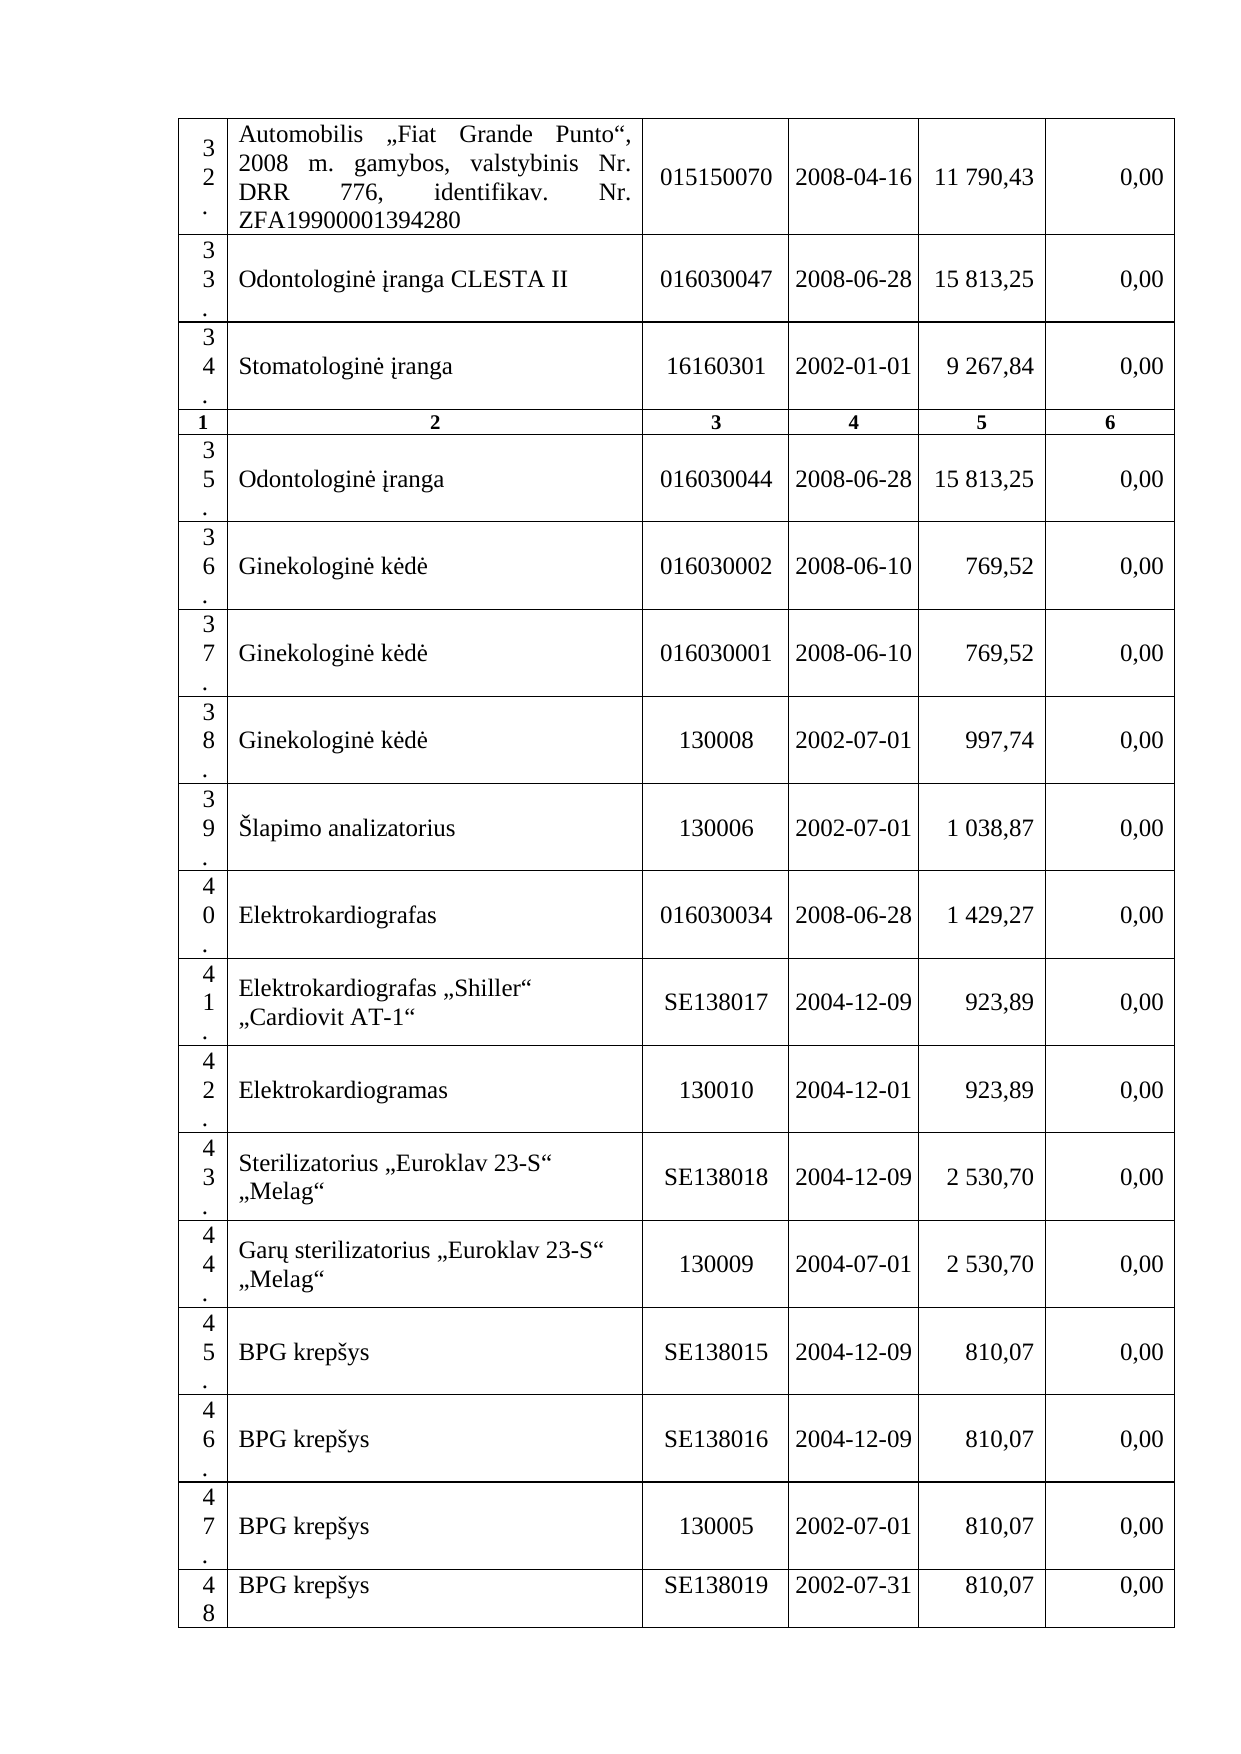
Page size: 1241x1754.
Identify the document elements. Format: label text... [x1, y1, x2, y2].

table_cell 6 [1046, 410, 1174, 434]
table_cell 997,74 [919, 697, 1045, 783]
table_cell 47. [179, 1483, 227, 1569]
table_cell [1175, 783, 1180, 870]
table_cell 0,00 [1046, 610, 1174, 696]
table_cell 016030044 [643, 435, 788, 521]
table_cell 0,00 [1046, 1308, 1174, 1394]
table_cell 2004-12-09 [789, 1133, 918, 1219]
table_cell [1175, 958, 1180, 1045]
table_cell 2002-07-01 [789, 784, 918, 870]
table_cell 37. [179, 610, 227, 696]
table_cell 016030001 [643, 610, 788, 696]
table_cell BPG krepšys [228, 1395, 642, 1481]
table_cell 016030034 [643, 871, 788, 958]
table_cell Sterilizatorius „Euroklav 23-S“ „Melag“ [228, 1133, 642, 1219]
table_cell 923,89 [919, 1046, 1045, 1132]
table_cell 44. [179, 1221, 227, 1307]
table_cell 0,00 [1046, 1570, 1174, 1627]
table_cell SE138017 [643, 959, 788, 1045]
table_cell 0,00 [1046, 235, 1174, 321]
table_cell 2008-04-16 [789, 119, 918, 234]
table_cell 2002-07-01 [789, 697, 918, 783]
table_cell 1 038,87 [919, 784, 1045, 870]
table_cell 2008-06-28 [789, 871, 918, 958]
table_cell SE138019 [643, 1570, 788, 1627]
table_cell 0,00 [1046, 959, 1174, 1045]
table_cell 0,00 [1046, 1046, 1174, 1132]
table_cell 42. [179, 1046, 227, 1132]
table_cell 130006 [643, 784, 788, 870]
table_cell BPG krepšys [228, 1308, 642, 1394]
table_cell 0,00 [1046, 1133, 1174, 1219]
table_cell [1175, 234, 1180, 321]
table_cell [1175, 521, 1180, 608]
table_cell 810,07 [919, 1570, 1045, 1627]
table_cell [1175, 1481, 1180, 1569]
table_cell 810,07 [919, 1395, 1045, 1481]
table_cell 43. [179, 1133, 227, 1219]
table_cell Garų sterilizatorius „Euroklav 23-S“ „Melag“ [228, 1221, 642, 1307]
table_cell SE138018 [643, 1133, 788, 1219]
table_cell 40. [179, 871, 227, 958]
table_cell [1175, 696, 1180, 783]
table_cell 41. [179, 959, 227, 1045]
table_cell Elektrokardiografas [228, 871, 642, 958]
table_cell 36. [179, 522, 227, 608]
table_cell 016030002 [643, 522, 788, 608]
table_cell 1 [179, 410, 227, 434]
table_cell 130009 [643, 1221, 788, 1307]
table_cell 0,00 [1046, 1395, 1174, 1481]
table_cell 33. [179, 235, 227, 321]
table_cell 16160301 [643, 323, 788, 409]
table_cell 48 [179, 1570, 227, 1627]
table_cell [1175, 870, 1180, 958]
table_cell 0,00 [1046, 119, 1174, 234]
table_cell 810,07 [919, 1308, 1045, 1394]
table_cell 4 [789, 410, 918, 434]
table_cell Elektrokardiografas „Shiller“ „Cardiovit AT-1“ [228, 959, 642, 1045]
table_cell 015150070 [643, 119, 788, 234]
table_cell 2008-06-10 [789, 610, 918, 696]
table_cell 0,00 [1046, 697, 1174, 783]
table_cell 39. [179, 784, 227, 870]
table_cell 2004-07-01 [789, 1221, 918, 1307]
table_cell [1175, 1394, 1180, 1481]
table_cell Automobilis „Fiat Grande Punto“, 2008 m. gamybos, valstybinis Nr. DRR 776, identifikav. Nr. ZFA19900001394280 [228, 119, 642, 234]
table_cell 0,00 [1046, 522, 1174, 608]
table_cell 769,52 [919, 610, 1045, 696]
table_cell 0,00 [1046, 871, 1174, 958]
table_cell SE138016 [643, 1395, 788, 1481]
table_cell [1175, 1045, 1180, 1132]
table_cell Ginekologinė kėdė [228, 522, 642, 608]
table_cell 130005 [643, 1483, 788, 1569]
table_cell 0,00 [1046, 1221, 1174, 1307]
table_cell 2 530,70 [919, 1133, 1045, 1219]
table_cell 11 790,43 [919, 119, 1045, 234]
table_cell 2002-07-01 [789, 1483, 918, 1569]
table_cell 5 [919, 410, 1045, 434]
table_cell 9 267,84 [919, 323, 1045, 409]
table_cell 2 [228, 410, 642, 434]
table_cell 34. [179, 323, 227, 409]
table_cell Šlapimo analizatorius [228, 784, 642, 870]
table_cell 32. [179, 119, 227, 234]
table_cell 2008-06-28 [789, 435, 918, 521]
table_cell [1175, 434, 1180, 521]
table_cell 0,00 [1046, 435, 1174, 521]
table_cell 2002-01-01 [789, 323, 918, 409]
table_cell 15 813,25 [919, 235, 1045, 321]
table_cell 923,89 [919, 959, 1045, 1045]
table_cell 0,00 [1046, 323, 1174, 409]
table_cell BPG krepšys [228, 1483, 642, 1569]
table_cell 2004-12-09 [789, 959, 918, 1045]
table_cell 45. [179, 1308, 227, 1394]
table_cell 2004-12-09 [789, 1308, 918, 1394]
table_cell 0,00 [1046, 784, 1174, 870]
table_cell 2004-12-09 [789, 1395, 918, 1481]
table_cell 15 813,25 [919, 435, 1045, 521]
table_cell 3 [643, 410, 788, 434]
table_cell 2008-06-10 [789, 522, 918, 608]
table_cell [1175, 1220, 1180, 1307]
table_cell 35. [179, 435, 227, 521]
table_cell 2008-06-28 [789, 235, 918, 321]
table_cell 38. [179, 697, 227, 783]
table_cell SE138015 [643, 1308, 788, 1394]
table_cell [1175, 118, 1180, 234]
table_cell [1175, 1132, 1180, 1219]
table_cell [1175, 1307, 1180, 1394]
table_cell 130008 [643, 697, 788, 783]
table_cell Stomatologinė įranga [228, 323, 642, 409]
table_cell [1175, 321, 1180, 409]
table_cell 016030047 [643, 235, 788, 321]
table_cell 2002-07-31 [789, 1570, 918, 1627]
table_cell 130010 [643, 1046, 788, 1132]
table_cell Odontologinė įranga CLESTA II [228, 235, 642, 321]
table_cell [1175, 609, 1180, 696]
table_cell 46. [179, 1395, 227, 1481]
table_cell 1 429,27 [919, 871, 1045, 958]
table_cell BPG krepšys [228, 1570, 642, 1627]
table_cell 810,07 [919, 1483, 1045, 1569]
table_cell 2 530,70 [919, 1221, 1045, 1307]
table_cell 0,00 [1046, 1483, 1174, 1569]
table_cell [1175, 409, 1180, 434]
table_cell 769,52 [919, 522, 1045, 608]
table_cell Odontologinė įranga [228, 435, 642, 521]
table_cell Ginekologinė kėdė [228, 610, 642, 696]
table_cell Elektrokardiogramas [228, 1046, 642, 1132]
table_cell 2004-12-01 [789, 1046, 918, 1132]
table_cell Ginekologinė kėdė [228, 697, 642, 783]
table_cell [1175, 1569, 1180, 1627]
